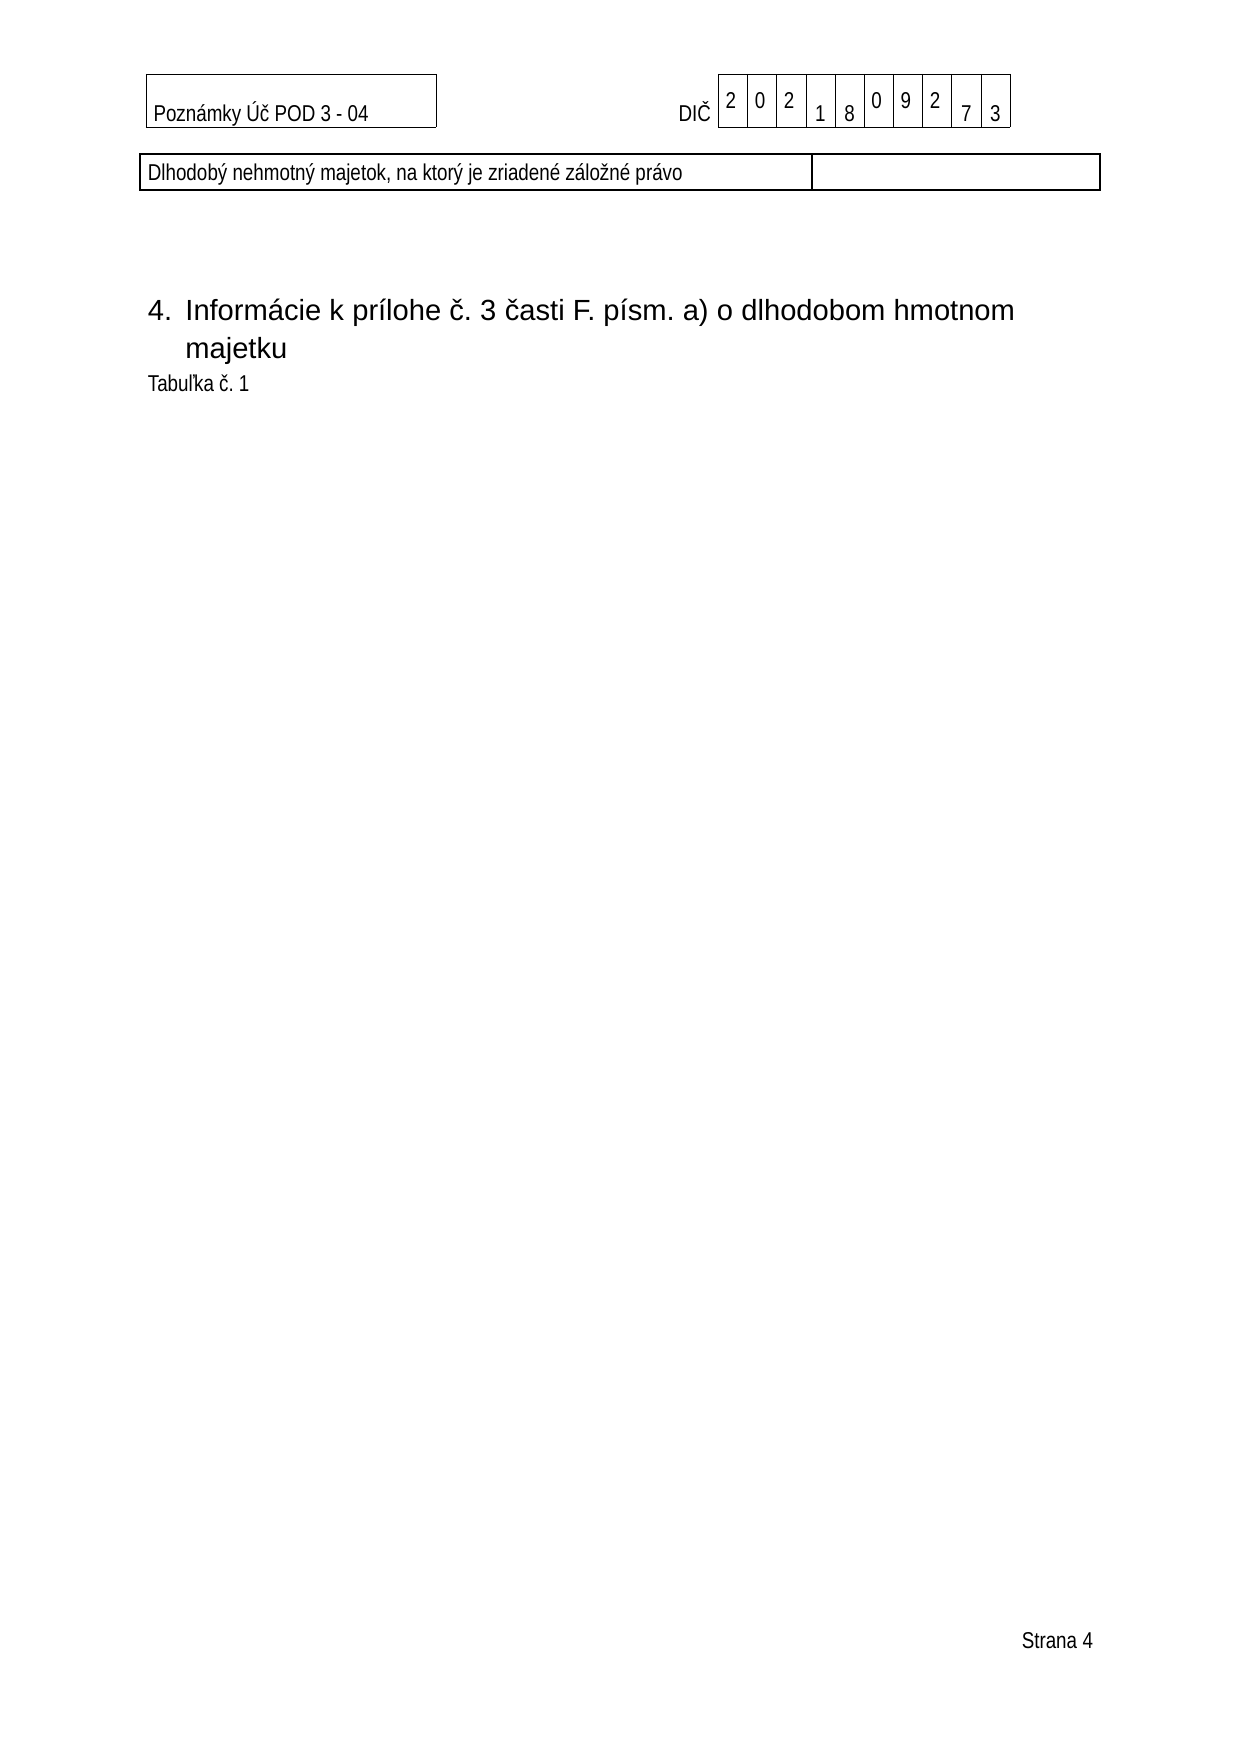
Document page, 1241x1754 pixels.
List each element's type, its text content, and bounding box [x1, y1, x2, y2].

table_cell Dlhodobý nehmotný majetok, na ktorý je zriadené záložné právo [141, 155, 811, 188]
title Informácie k prílohe č. 3 časti F. písm. a) o dlhodobom hmotnom majetku [148, 293, 1093, 365]
table_cell [813, 155, 1099, 188]
text Tabuľka č. 1 [148, 370, 1093, 396]
